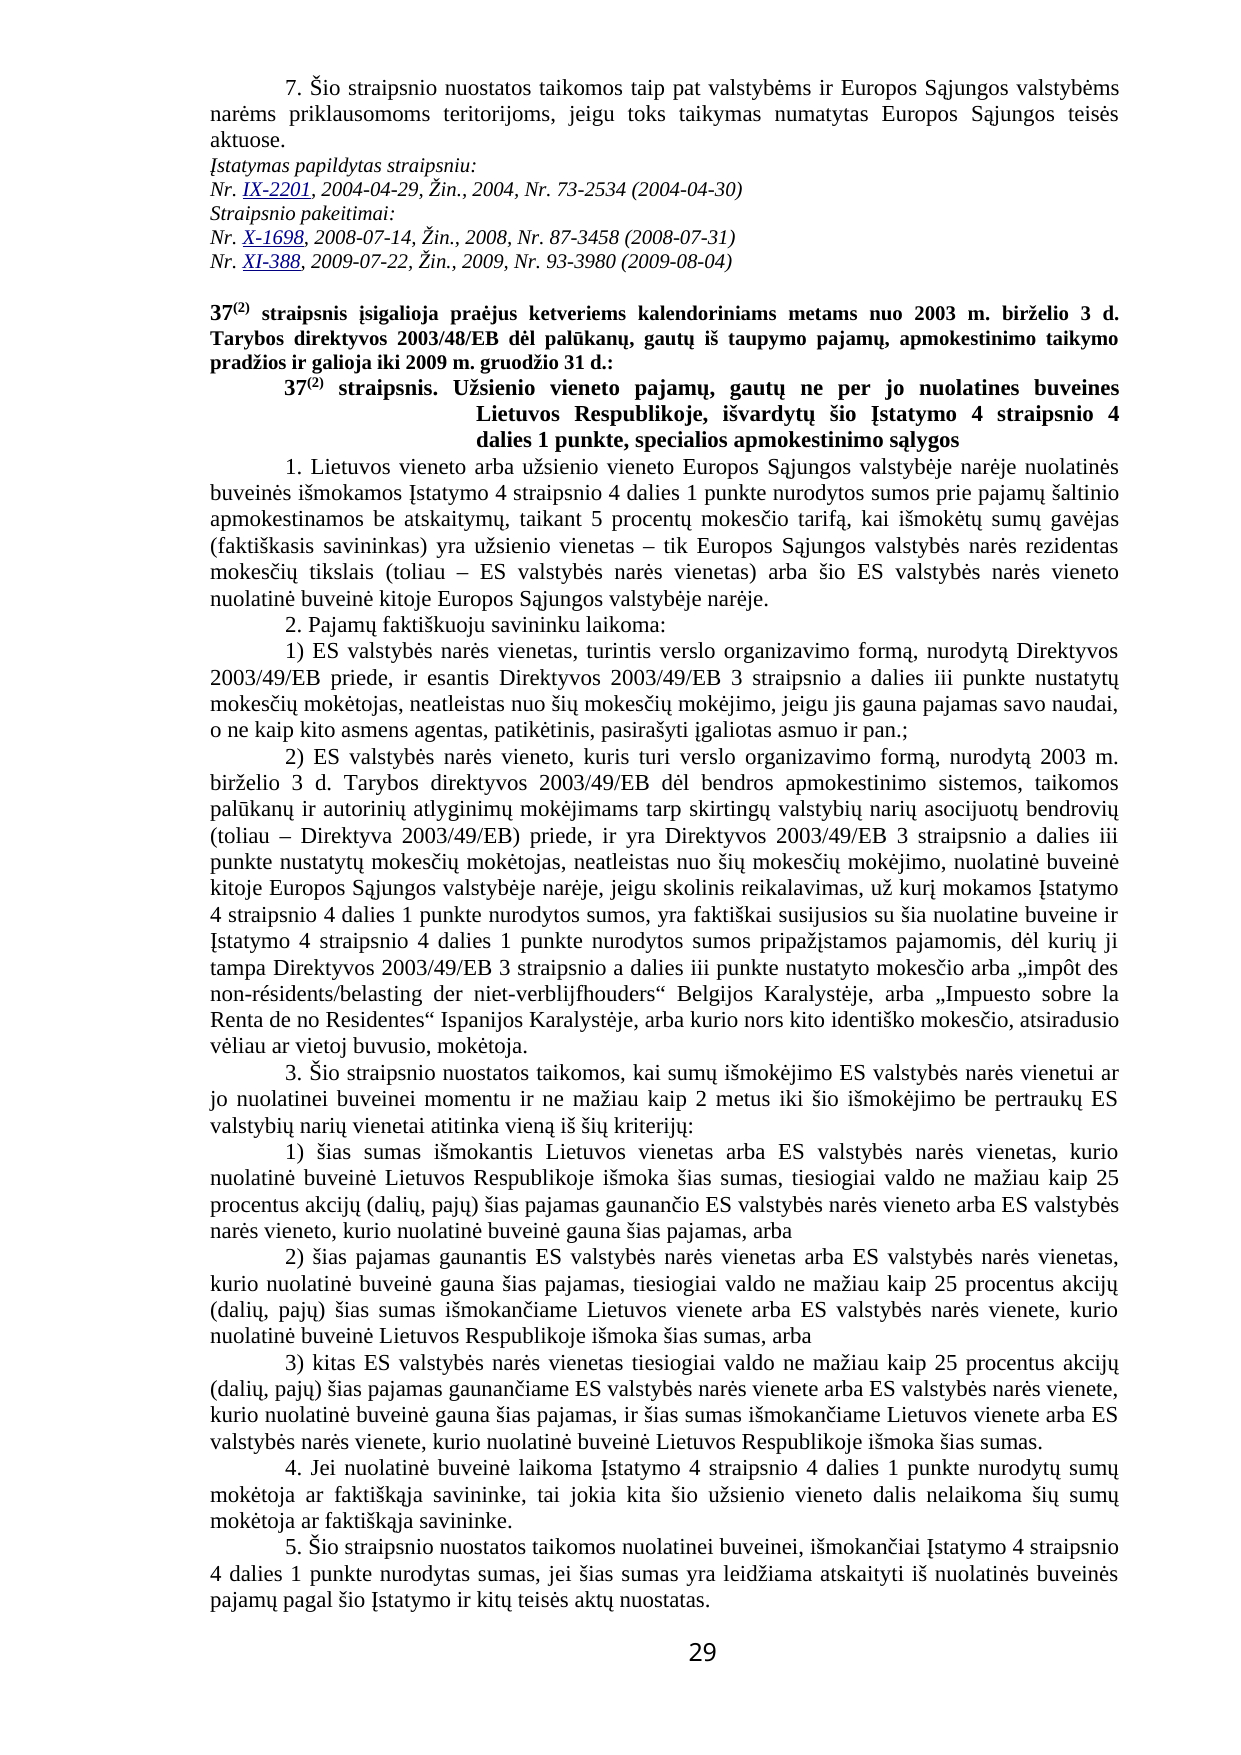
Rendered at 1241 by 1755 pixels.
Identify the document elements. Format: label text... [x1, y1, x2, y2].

text 1) ES valstybės narės vienetas, turintis verslo organizavimo formą, nurodytą Direktyvos 2003/49/EB priede, ir esantis Direktyvos 2003/49/EB 3 straipsnio a dalies iii punkte nustatytų mokesčių mokėtojas, neatleistas nuo šių mokesčių mokėjimo, jeigu jis gauna pajamas savo naudai, o ne kaip kito asmens agentas, patikėtinis, pasirašyti įgaliotas asmuo ir pan.; [210, 637, 1120, 743]
text Nr. XI-388, 2009-07-22, Žin., 2009, Nr. 93-3980 (2009-08-04) [210, 249, 1120, 273]
text 3. Šio straipsnio nuostatos taikomos, kai sumų išmokėjimo ES valstybės narės vienetui ar jo nuolatinei buveinei momentu ir ne mažiau kaip 2 metus iki šio išmokėjimo be pertraukų ES valstybių narių vienetai atitinka vieną iš šių kriterijų: [210, 1059, 1120, 1138]
text Įstatymas papildytas straipsniu: [210, 153, 1120, 177]
text 1. Lietuvos vieneto arba užsienio vieneto Europos Sąjungos valstybėje narėje nuolatinės buveinės išmokamos Įstatymo 4 straipsnio 4 dalies 1 punkte nurodytos sumos prie pajamų šaltinio apmokestinamos be atskaitymų, taikant 5 procentų mokesčio tarifą, kai išmokėtų sumų gavėjas (faktiškasis savininkas) yra užsienio vienetas – tik Europos Sąjungos valstybės narės rezidentas mokesčių tikslais (toliau – ES valstybės narės vienetas) arba šio ES valstybės narės vieneto nuolatinė buveinė kitoje Europos Sąjungos valstybėje narėje. [210, 453, 1120, 611]
text Nr. IX-2201, 2004-04-29, Žin., 2004, Nr. 73-2534 (2004-04-30) [210, 177, 1120, 201]
text Nr. X-1698, 2008-07-14, Žin., 2008, Nr. 87-3458 (2008-07-31) [210, 225, 1120, 249]
text 1) šias sumas išmokantis Lietuvos vienetas arba ES valstybės narės vienetas, kurio nuolatinė buveinė Lietuvos Respublikoje išmoka šias sumas, tiesiogiai valdo ne mažiau kaip 25 procentus akcijų (dalių, pajų) šias pajamas gaunančio ES valstybės narės vieneto arba ES valstybės narės vieneto, kurio nuolatinė buveinė gauna šias pajamas, arba [210, 1138, 1120, 1243]
text 37(2) straipsnis įsigalioja praėjus ketveriems kalendoriniams metams nuo 2003 m. birželio 3 d. Tarybos direktyvos 2003/48/EB dėl palūkanų, gautų iš taupymo pajamų, apmokestinimo taikymo pradžios ir galioja iki 2009 m. gruodžio 31 d.: [210, 299, 1120, 374]
text 3) kitas ES valstybės narės vienetas tiesiogiai valdo ne mažiau kaip 25 procentus akcijų (dalių, pajų) šias pajamas gaunančiame ES valstybės narės vienete arba ES valstybės narės vienete, kurio nuolatinė buveinė gauna šias pajamas, ir šias sumas išmokančiame Lietuvos vienete arba ES valstybės narės vienete, kurio nuolatinė buveinė Lietuvos Respublikoje išmoka šias sumas. [210, 1349, 1120, 1454]
text 2. Pajamų faktiškuoju savininku laikoma: [210, 611, 1120, 637]
text Straipsnio pakeitimai: [210, 201, 1120, 225]
text 2) šias pajamas gaunantis ES valstybės narės vienetas arba ES valstybės narės vienetas, kurio nuolatinė buveinė gauna šias pajamas, tiesiogiai valdo ne mažiau kaip 25 procentus akcijų (dalių, pajų) šias sumas išmokančiame Lietuvos vienete arba ES valstybės narės vienete, kurio nuolatinė buveinė Lietuvos Respublikoje išmoka šias sumas, arba [210, 1243, 1120, 1349]
text 37(2) straipsnis. Užsienio vieneto pajamų, gautų ne per jo nuolatines buveines Lietuvos Respublikoje, išvardytų šio Įstatymo 4 straipsnio 4 dalies 1 punkte, specialios apmokestinimo sąlygos [284, 374, 1120, 453]
text 7. Šio straipsnio nuostatos taikomos taip pat valstybėms ir Europos Sąjungos valstybėms narėms priklausomoms teritorijoms, jeigu toks taikymas numatytas Europos Sąjungos teisės aktuose. [210, 73, 1120, 153]
text 2) ES valstybės narės vieneto, kuris turi verslo organizavimo formą, nurodytą 2003 m. birželio 3 d. Tarybos direktyvos 2003/49/EB dėl bendros apmokestinimo sistemos, taikomos palūkanų ir autorinių atlyginimų mokėjimams tarp skirtingų valstybių narių asocijuotų bendrovių (toliau – Direktyva 2003/49/EB) priede, ir yra Direktyvos 2003/49/EB 3 straipsnio a dalies iii punkte nustatytų mokesčių mokėtojas, neatleistas nuo šių mokesčių mokėjimo, nuolatinė buveinė kitoje Europos Sąjungos valstybėje narėje, jeigu skolinis reikalavimas, už kurį mokamos Įstatymo 4 straipsnio 4 dalies 1 punkte nurodytos sumos, yra faktiškai susijusios su šia nuolatine buveine ir Įstatymo 4 straipsnio 4 dalies 1 punkte nurodytos sumos pripažįstamos pajamomis, dėl kurių ji tampa Direktyvos 2003/49/EB 3 straipsnio a dalies iii punkte nustatyto mokesčio arba „impôt des non-résidents/belasting der niet-verblijfhouders“ Belgijos Karalystėje, arba „Impuesto sobre la Renta de no Residentes“ Ispanijos Karalystėje, arba kurio nors kito identiško mokesčio, atsiradusio vėliau ar vietoj buvusio, mokėtoja. [210, 743, 1120, 1059]
text 5. Šio straipsnio nuostatos taikomos nuolatinei buveinei, išmokančiai Įstatymo 4 straipsnio 4 dalies 1 punkte nurodytas sumas, jei šias sumas yra leidžiama atskaityti iš nuolatinės buveinės pajamų pagal šio Įstatymo ir kitų teisės aktų nuostatas. [210, 1533, 1120, 1612]
text 4. Jei nuolatinė buveinė laikoma Įstatymo 4 straipsnio 4 dalies 1 punkte nurodytų sumų mokėtoja ar faktiškąja savininke, tai jokia kita šio užsienio vieneto dalis nelaikoma šių sumų mokėtoja ar faktiškąja savininke. [210, 1454, 1120, 1533]
